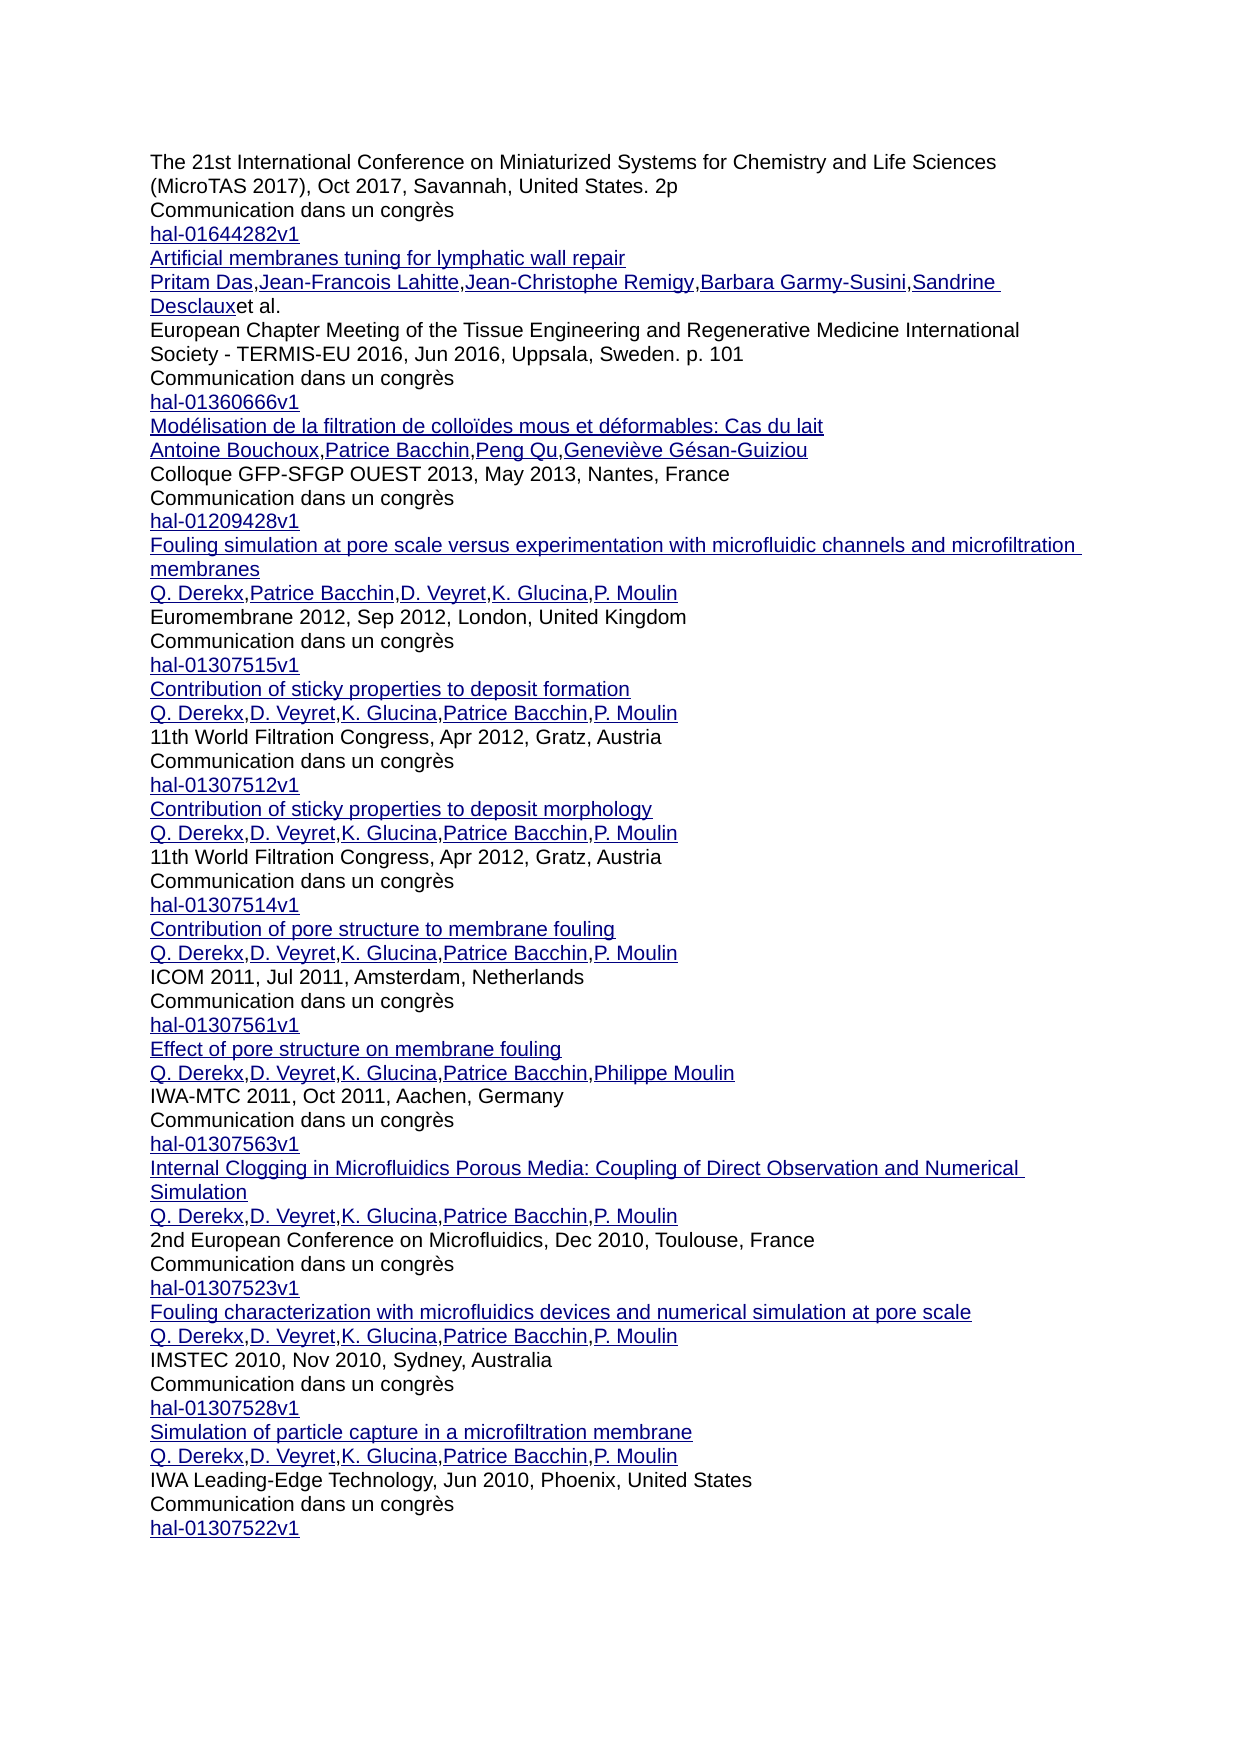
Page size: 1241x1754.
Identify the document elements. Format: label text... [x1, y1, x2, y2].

table_cell Fouling simulation at pore scale versus experimentation with microfluidic channels and microfiltration membranes Q. Derekx,Patrice Bacchin,D. Veyret,K. Glucina,P. Moulin Euromembrane 2012, Sep 2012, London, United Kingdom Communication dans un congrès hal-01307515v1 [150, 533, 1090, 677]
table_cell Fouling characterization with microfluidics devices and numerical simulation at pore scale Q. Derekx,D. Veyret,K. Glucina,Patrice Bacchin,P. Moulin IMSTEC 2010, Nov 2010, Sydney, Australia Communication dans un congrès hal-01307528v1 [150, 1300, 1090, 1420]
table_cell Contribution of sticky properties to deposit morphology Q. Derekx,D. Veyret,K. Glucina,Patrice Bacchin,P. Moulin 11th World Filtration Congress, Apr 2012, Gratz, Austria Communication dans un congrès hal-01307514v1 [150, 797, 1090, 917]
table_cell Contribution of sticky properties to deposit formation Q. Derekx,D. Veyret,K. Glucina,Patrice Bacchin,P. Moulin 11th World Filtration Congress, Apr 2012, Gratz, Austria Communication dans un congrès hal-01307512v1 [150, 677, 1090, 797]
table_cell Modélisation de la filtration de colloïdes mous et déformables: Cas du lait Antoine Bouchoux,Patrice Bacchin,Peng Qu,Geneviève Gésan-Guiziou Colloque GFP-SFGP OUEST 2013, May 2013, Nantes, France Communication dans un congrès hal-01209428v1 [150, 414, 1090, 533]
table_cell Artificial membranes tuning for lymphatic wall repair Pritam Das,Jean-Francois Lahitte,Jean-Christophe Remigy,Barbara Garmy-Susini,Sandrine Desclauxet al. European Chapter Meeting of the Tissue Engineering and Regenerative Medicine International Society - TERMIS-EU 2016, Jun 2016, Uppsala, Sweden. p. 101 Communication dans un congrès hal-01360666v1 [150, 246, 1090, 413]
table_cell Internal Clogging in Microfluidics Porous Media: Coupling of Direct Observation and Numerical Simulation Q. Derekx,D. Veyret,K. Glucina,Patrice Bacchin,P. Moulin 2nd European Conference on Microfluidics, Dec 2010, Toulouse, France Communication dans un congrès hal-01307523v1 [150, 1156, 1090, 1300]
table_cell Contribution of pore structure to membrane fouling Q. Derekx,D. Veyret,K. Glucina,Patrice Bacchin,P. Moulin ICOM 2011, Jul 2011, Amsterdam, Netherlands Communication dans un congrès hal-01307561v1 [150, 917, 1090, 1036]
table_cell Simulation of particle capture in a microfiltration membrane Q. Derekx,D. Veyret,K. Glucina,Patrice Bacchin,P. Moulin IWA Leading-Edge Technology, Jun 2010, Phoenix, United States Communication dans un congrès hal-01307522v1 [150, 1420, 1090, 1539]
table_cell Effect of pore structure on membrane fouling Q. Derekx,D. Veyret,K. Glucina,Patrice Bacchin,Philippe Moulin IWA-MTC 2011, Oct 2011, Aachen, Germany Communication dans un congrès hal-01307563v1 [150, 1036, 1090, 1156]
table_cell The 21st International Conference on Miniaturized Systems for Chemistry and Life Sciences (MicroTAS 2017), Oct 2017, Savannah, United States. 2p Communication dans un congrès hal-01644282v1 [150, 150, 1090, 246]
